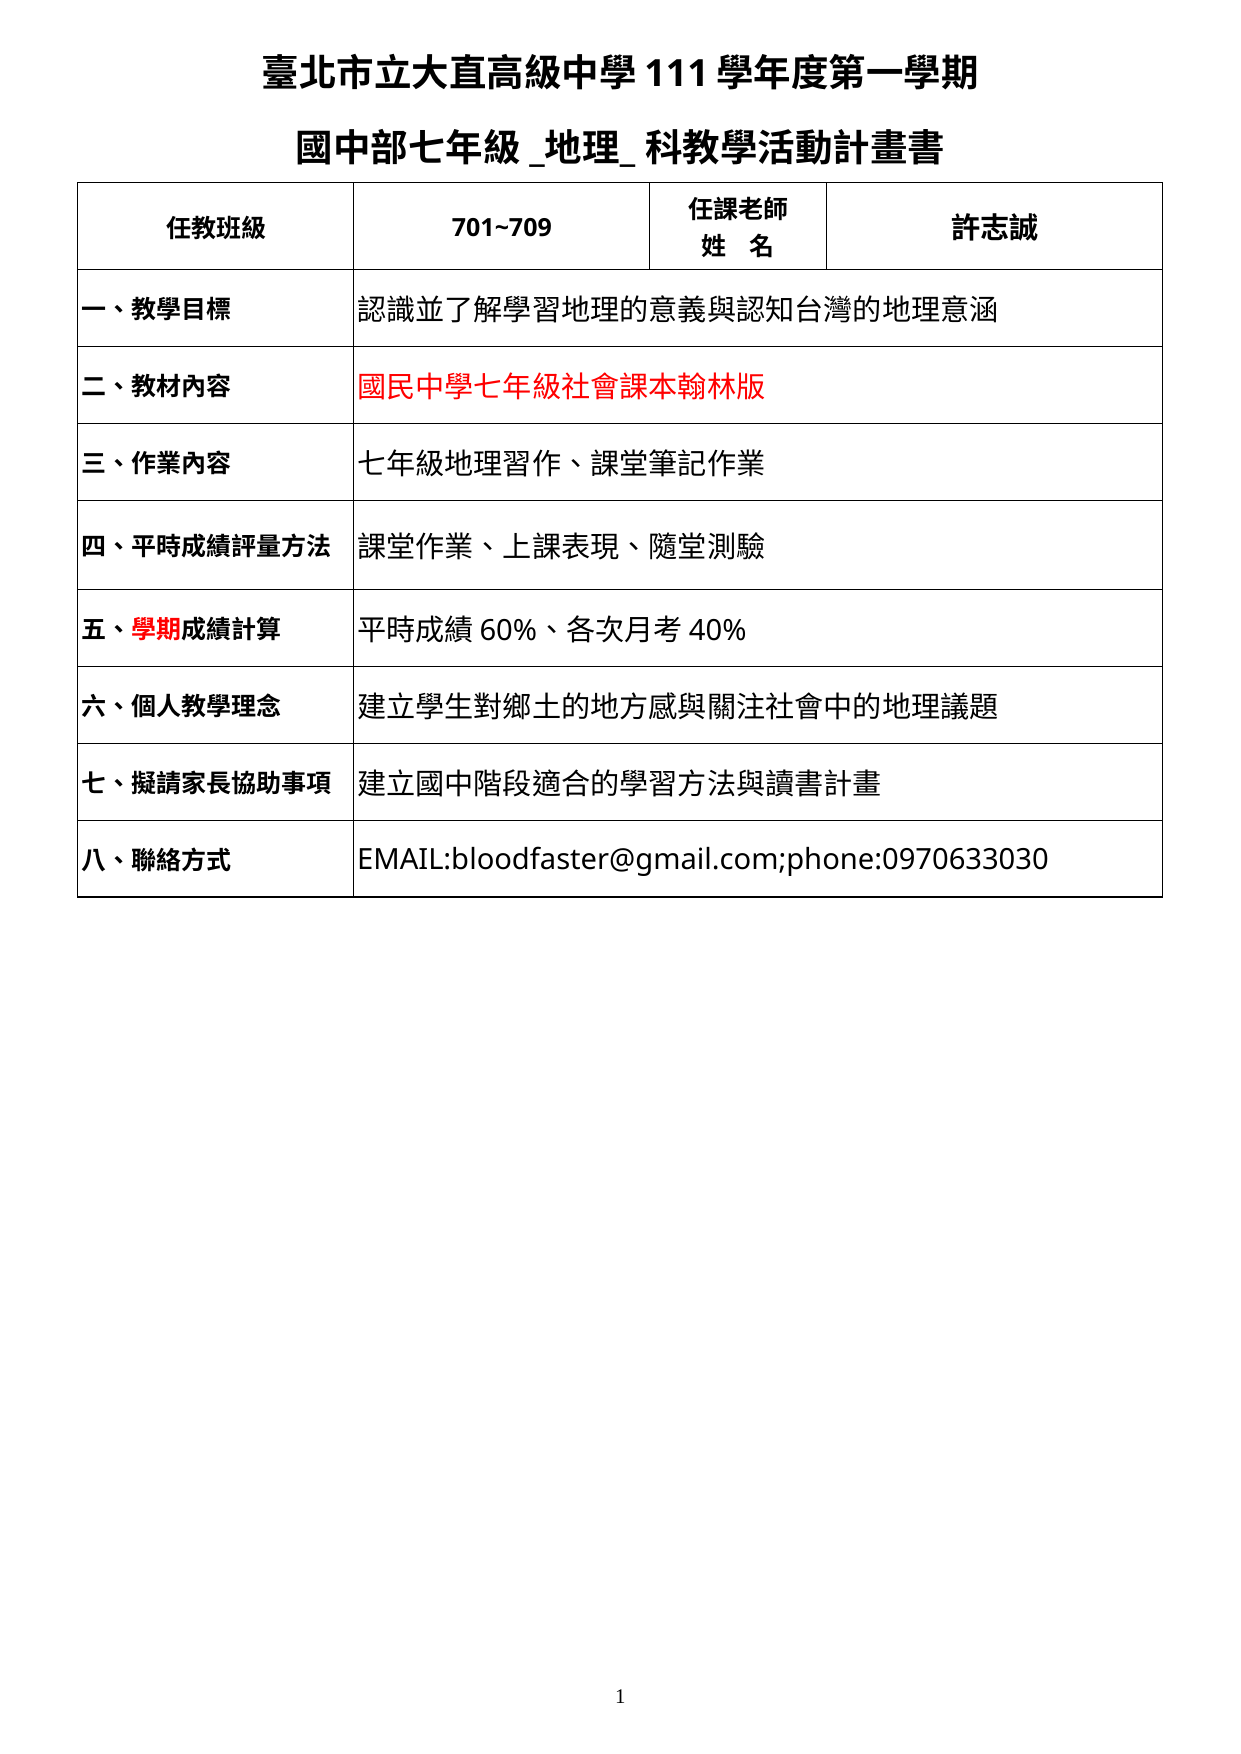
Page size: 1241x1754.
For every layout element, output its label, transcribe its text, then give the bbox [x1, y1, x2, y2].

text 臺北市立大直高級中學111學年度第一學期 [29, 32, 1211, 107]
table_cell 六、個人教學理念 [78, 667, 353, 743]
table_cell 七、擬請家長協助事項 [78, 744, 353, 819]
table_header 701~709 [354, 183, 649, 269]
table_cell 課堂作業、上課表現、隨堂測驗 [354, 501, 1162, 589]
table_cell 建立國中階段適合的學習方法與讀書計畫 [354, 744, 1162, 819]
table_cell 七年級地理習作、課堂筆記作業 [354, 424, 1162, 499]
table_header 許志誠 [827, 183, 1162, 269]
table_header 任課老師 姓 名 [650, 183, 826, 269]
table_header 任教班級 [78, 183, 353, 269]
table_cell 五、學期成績計算 [78, 590, 353, 666]
table_cell 平時成績60%、各次月考40% [354, 590, 1162, 666]
table_cell 國民中學七年級社會課本翰林版 [354, 347, 1162, 423]
table_cell 認識並了解學習地理的意義與認知台灣的地理意涵 [354, 270, 1162, 346]
table_cell 三、作業內容 [78, 424, 353, 499]
table_cell 一、教學目標 [78, 270, 353, 346]
table_cell 建立學生對鄉土的地方感與關注社會中的地理議題 [354, 667, 1162, 743]
table_cell 八、聯絡方式 [78, 821, 353, 896]
table_cell EMAIL:bloodfaster@gmail.com;phone:0970633030 [354, 821, 1162, 896]
table_cell 四、平時成績評量方法 [78, 501, 353, 589]
text 國中部七年級 _地理_ 科教學活動計畫書 [29, 107, 1211, 182]
table_cell 二、教材內容 [78, 347, 353, 423]
